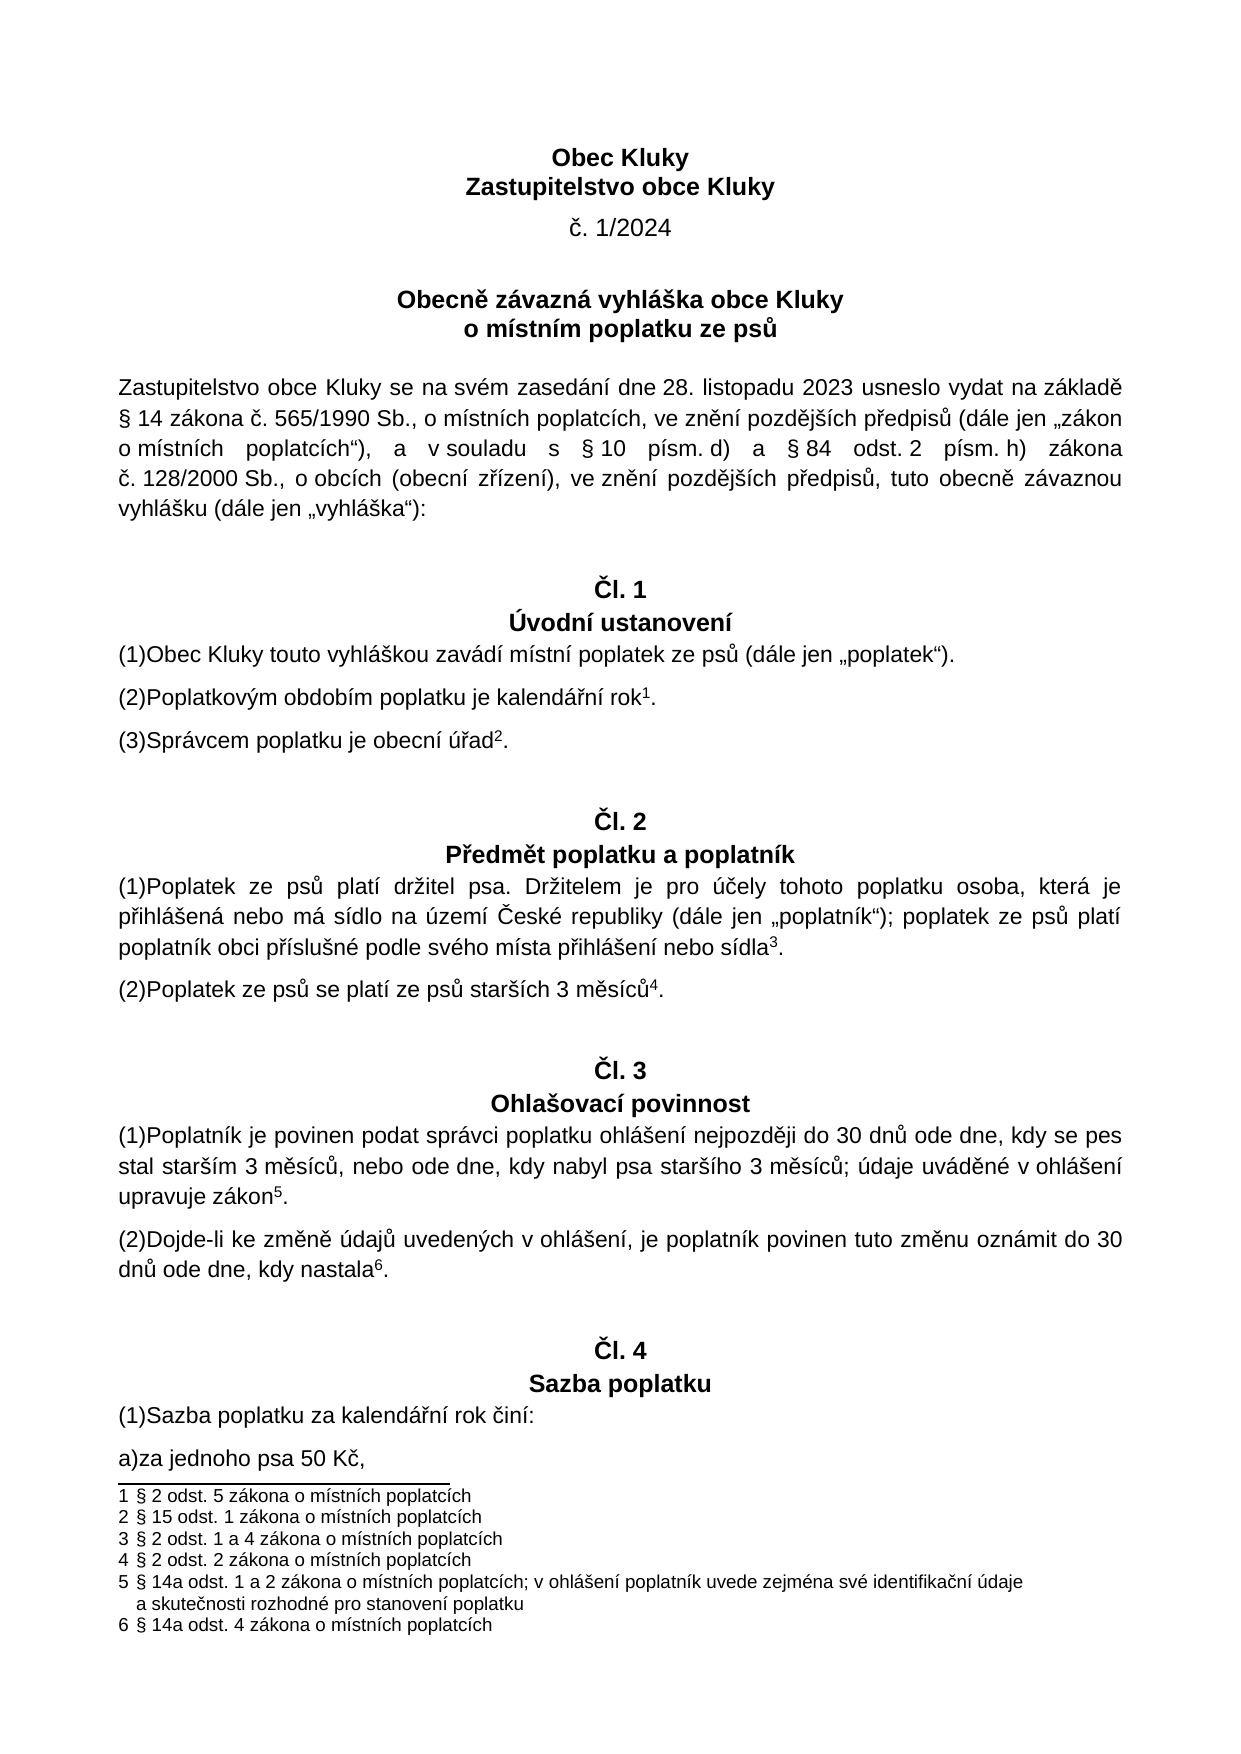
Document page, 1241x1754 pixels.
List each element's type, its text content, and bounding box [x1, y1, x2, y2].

list za jednoho psa 50 Kč, [118, 1445, 1122, 1471]
text Obec Kluky Zastupitelstvo obce Kluky [118, 143, 1122, 201]
list Poplatník je povinen podat správci poplatku ohlášení nejpozději do 30 dnů ode dne, kdy se pes stal starším 3 měsíců, nebo ode dne, kdy nabyl psa staršího 3 měsíců; údaje uváděné v ohlášení upravuje zákon. [118, 1122, 1122, 1209]
list § 2 odst. 5 zákona o místních poplatcích [118, 1484, 1122, 1506]
list Poplatek ze psů se platí ze psů starších 3 měsíců. [118, 976, 1122, 1002]
subtitle Čl. 3 Ohlašovací povinnost [118, 1056, 1122, 1118]
subtitle Čl. 4 Sazba poplatku [118, 1336, 1122, 1398]
list § 2 odst. 1 a 4 zákona o místních poplatcích [118, 1528, 1122, 1549]
list Poplatkovým obdobím poplatku je kalendářní rok. [118, 684, 1122, 710]
text č. 1/2024 [118, 213, 1122, 242]
subtitle Obecně závazná vyhláška obce Kluky o místním poplatku ze psů [118, 286, 1122, 343]
list § 2 odst. 2 zákona o místních poplatcích [118, 1549, 1122, 1571]
list § 15 odst. 1 zákona o místních poplatcích [118, 1506, 1122, 1528]
list Dojde-li ke změně údajů uvedených v ohlášení, je poplatník povinen tuto změnu oznámit do 30 dnů ode dne, kdy nastala. [118, 1226, 1122, 1282]
list Sazba poplatku za kalendářní rok činí: [118, 1402, 1122, 1428]
text Zastupitelstvo obce Kluky se na svém zasedání dne 28. listopadu 2023 usneslo vydat na základě § 14 zákona č. 565/1990 Sb., o místních poplatcích, ve znění pozdějších předpisů (dále jen „zákon o místních poplatcích“), a v souladu s § 10 písm. d) a § 84 odst. 2 písm. h) zákona č. 128/2000 Sb., o obcích (obecní zřízení), ve znění pozdějších předpisů, tuto obecně závaznou vyhlášku (dále jen „vyhláška“): [118, 374, 1122, 521]
list Poplatek ze psů platí držitel psa. Držitelem je pro účely tohoto poplatku osoba, která je přihlášená nebo má sídlo na území České republiky (dále jen „poplatník“); poplatek ze psů platí poplatník obci příslušné podle svého místa přihlášení nebo sídla. [118, 873, 1122, 960]
list § 14a odst. 1 a 2 zákona o místních poplatcích; v ohlášení poplatník uvede zejména své identifikační údaje a skutečnosti rozhodné pro stanovení poplatku [118, 1571, 1122, 1614]
subtitle Čl. 1 Úvodní ustanovení [118, 575, 1122, 637]
list Obec Kluky touto vyhláškou zavádí místní poplatek ze psů (dále jen „poplatek“). [118, 641, 1122, 668]
list § 14a odst. 4 zákona o místních poplatcích [118, 1614, 1122, 1635]
subtitle Čl. 2 Předmět poplatku a poplatník [118, 807, 1122, 869]
list Správcem poplatku je obecní úřad. [118, 727, 1122, 753]
